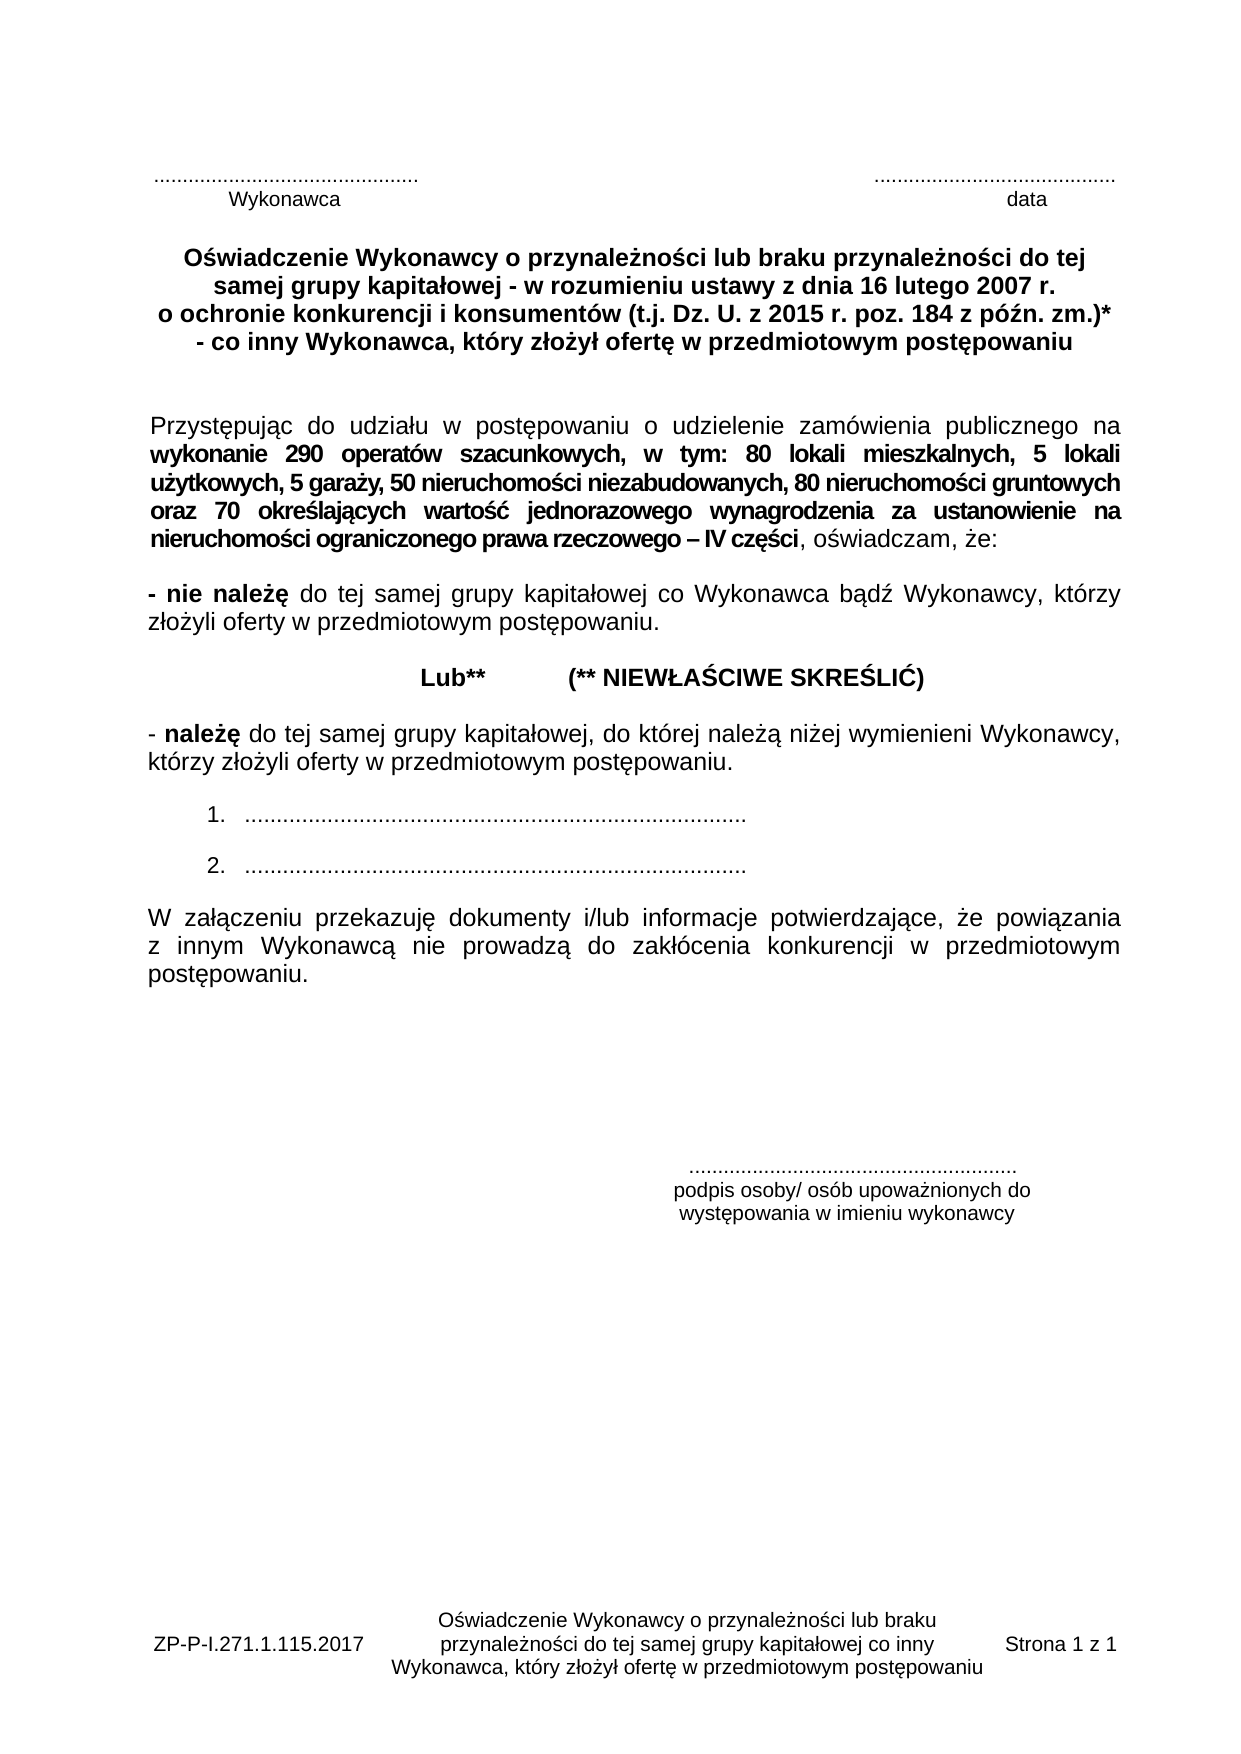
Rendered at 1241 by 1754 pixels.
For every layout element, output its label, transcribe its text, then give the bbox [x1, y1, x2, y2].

list ............................................................................... [207, 852, 1122, 878]
text podpis osoby/ osób upoważnionych do [148, 1178, 1122, 1201]
list Lub** (** NIEWŁAŚCIWE SKREŚLIĆ) [185, 664, 1122, 692]
text - co inny Wykonawca, który złożył ofertę w przedmiotowym postępowaniu [148, 328, 1122, 356]
text - nie należę do tej samej grupy kapitałowej co Wykonawca bądź Wykonawcy, którzy złożyli oferty w przedmiotowym postępowaniu. [148, 580, 1122, 636]
table_header .............................................. Wykonawca [148, 158, 635, 216]
text Przystępując do udziału w postępowaniu o udzielenie zamówienia publicznego na wykonanie 290 operatów szacunkowych, w tym: 80 lokali mieszkalnych, 5 lokali użytkowych, 5 garaży, 50 nieruchomości niezabudowanych, 80 nieruchomości gruntowych oraz 70 określających wartość jednorazowego wynagrodzenia za ustanowienie na nieruchomości ograniczonego prawa rzeczowego – IV części, oświadczam, że: [150, 412, 1122, 552]
text ......................................................... [148, 1155, 1122, 1178]
text występowania w imieniu wykonawcy [148, 1201, 1122, 1225]
text - należę do tej samej grupy kapitałowej, do której należą niżej wymienieni Wykonawcy, którzy złożyli oferty w przedmiotowym postępowaniu. [148, 720, 1122, 776]
list ............................................................................... [207, 801, 1122, 827]
text Oświadczenie Wykonawcy o przynależności lub braku przynależności do tej samej grupy kapitałowej - w rozumieniu ustawy z dnia 16 lutego 2007 r. o ochronie konkurencji i konsumentów (t.j. Dz. U. z 2015 r. poz. 184 z późn. zm.)* [148, 244, 1122, 328]
text W załączeniu przekazuję dokumenty i/lub informacje potwierdzające, że powiązania z innym Wykonawcą nie prowadzą do zakłócenia konkurencji w przedmiotowym postępowaniu. [148, 904, 1122, 987]
table_header .......................................... data [635, 158, 1122, 216]
